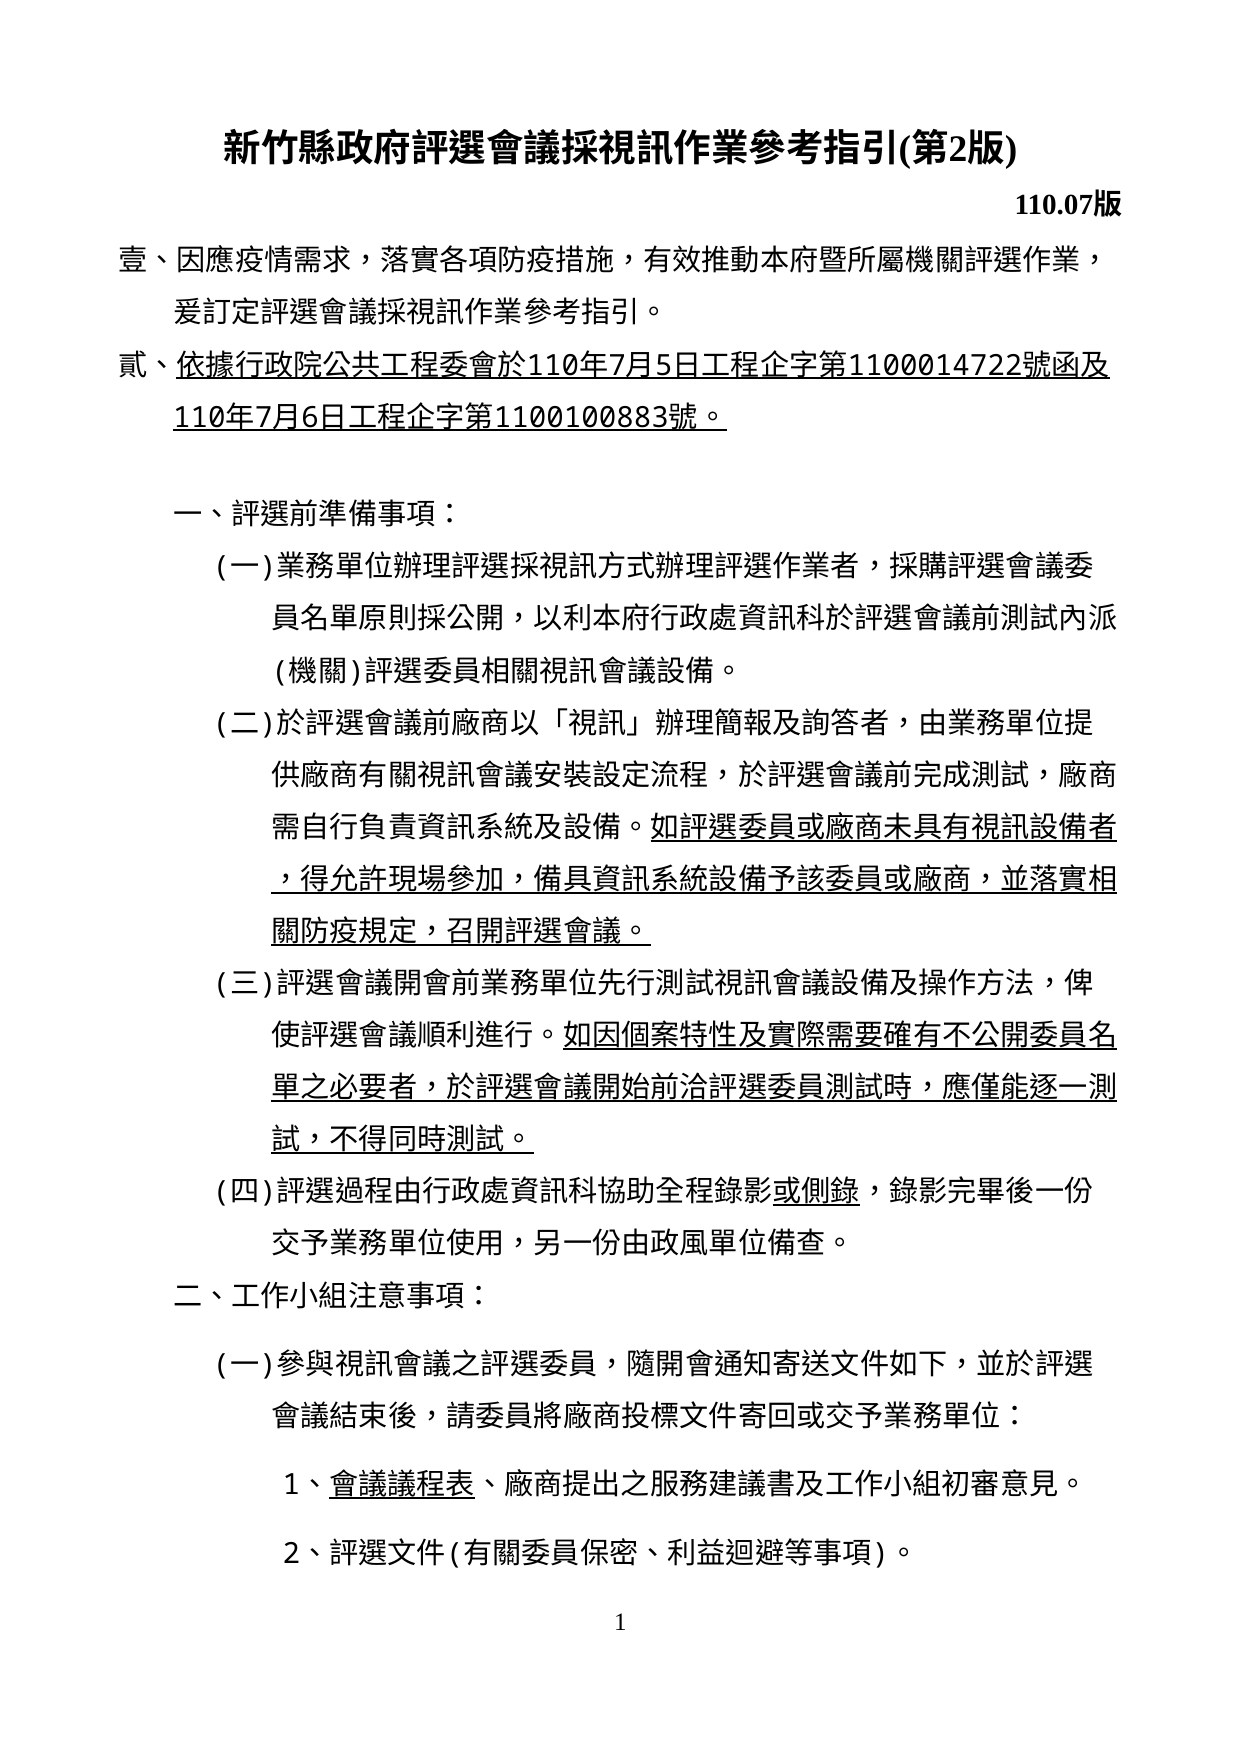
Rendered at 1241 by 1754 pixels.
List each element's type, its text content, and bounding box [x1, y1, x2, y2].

text 2、評選文件(有關委員保密、利益迴避等事項)。 [282, 1521, 1122, 1573]
text 110.07版 [118, 181, 1122, 223]
text 壹、因應疫情需求，落實各項防疫措施，有效推動本府暨所屬機關評選作業，爰訂定評選會議採視訊作業參考指引。 [118, 229, 1122, 333]
text 一、評選前準備事項： [173, 483, 1122, 535]
text (四)評選過程由行政處資訊科協助全程錄影或側錄，錄影完畢後一份交予業務單位使用，另一份由政風單位備查。 [212, 1160, 1122, 1264]
text 1、會議議程表、廠商提出之服務建議書及工作小組初審意見。 [282, 1453, 1122, 1505]
text (一)參與視訊會議之評選委員，隨開會通知寄送文件如下，並於評選會議結束後，請委員將廠商投標文件寄回或交予業務單位： [212, 1333, 1122, 1437]
text (一)業務單位辦理評選採視訊方式辦理評選作業者，採購評選會議委員名單原則採公開，以利本府行政處資訊科於評選會議前測試內派(機關)評選委員相關視訊會議設備。 [212, 535, 1122, 691]
text (三)評選會議開會前業務單位先行測試視訊會議設備及操作方法，俾使評選會議順利進行。如因個案特性及實際需要確有不公開委員名單之必要者，於評選會議開始前洽評選委員測試時，應僅能逐一測試，不得同時測試。 [212, 952, 1122, 1160]
text 二、工作小組注意事項： [173, 1264, 1122, 1316]
text 貳、依據行政院公共工程委會於110年7月5日工程企字第1100014722號函及110年7月6日工程企字第1100100883號。 [118, 333, 1122, 437]
text 新竹縣政府評選會議採視訊作業參考指引(第2版) [118, 118, 1122, 172]
text (二)於評選會議前廠商以「視訊」辦理簡報及詢答者，由業務單位提供廠商有關視訊會議安裝設定流程，於評選會議前完成測試，廠商需自行負責資訊系統及設備。如評選委員或廠商未具有視訊設備者，得允許現場參加，備具資訊系統設備予該委員或廠商，並落實相關防疫規定，召開評選會議。 [212, 691, 1122, 952]
